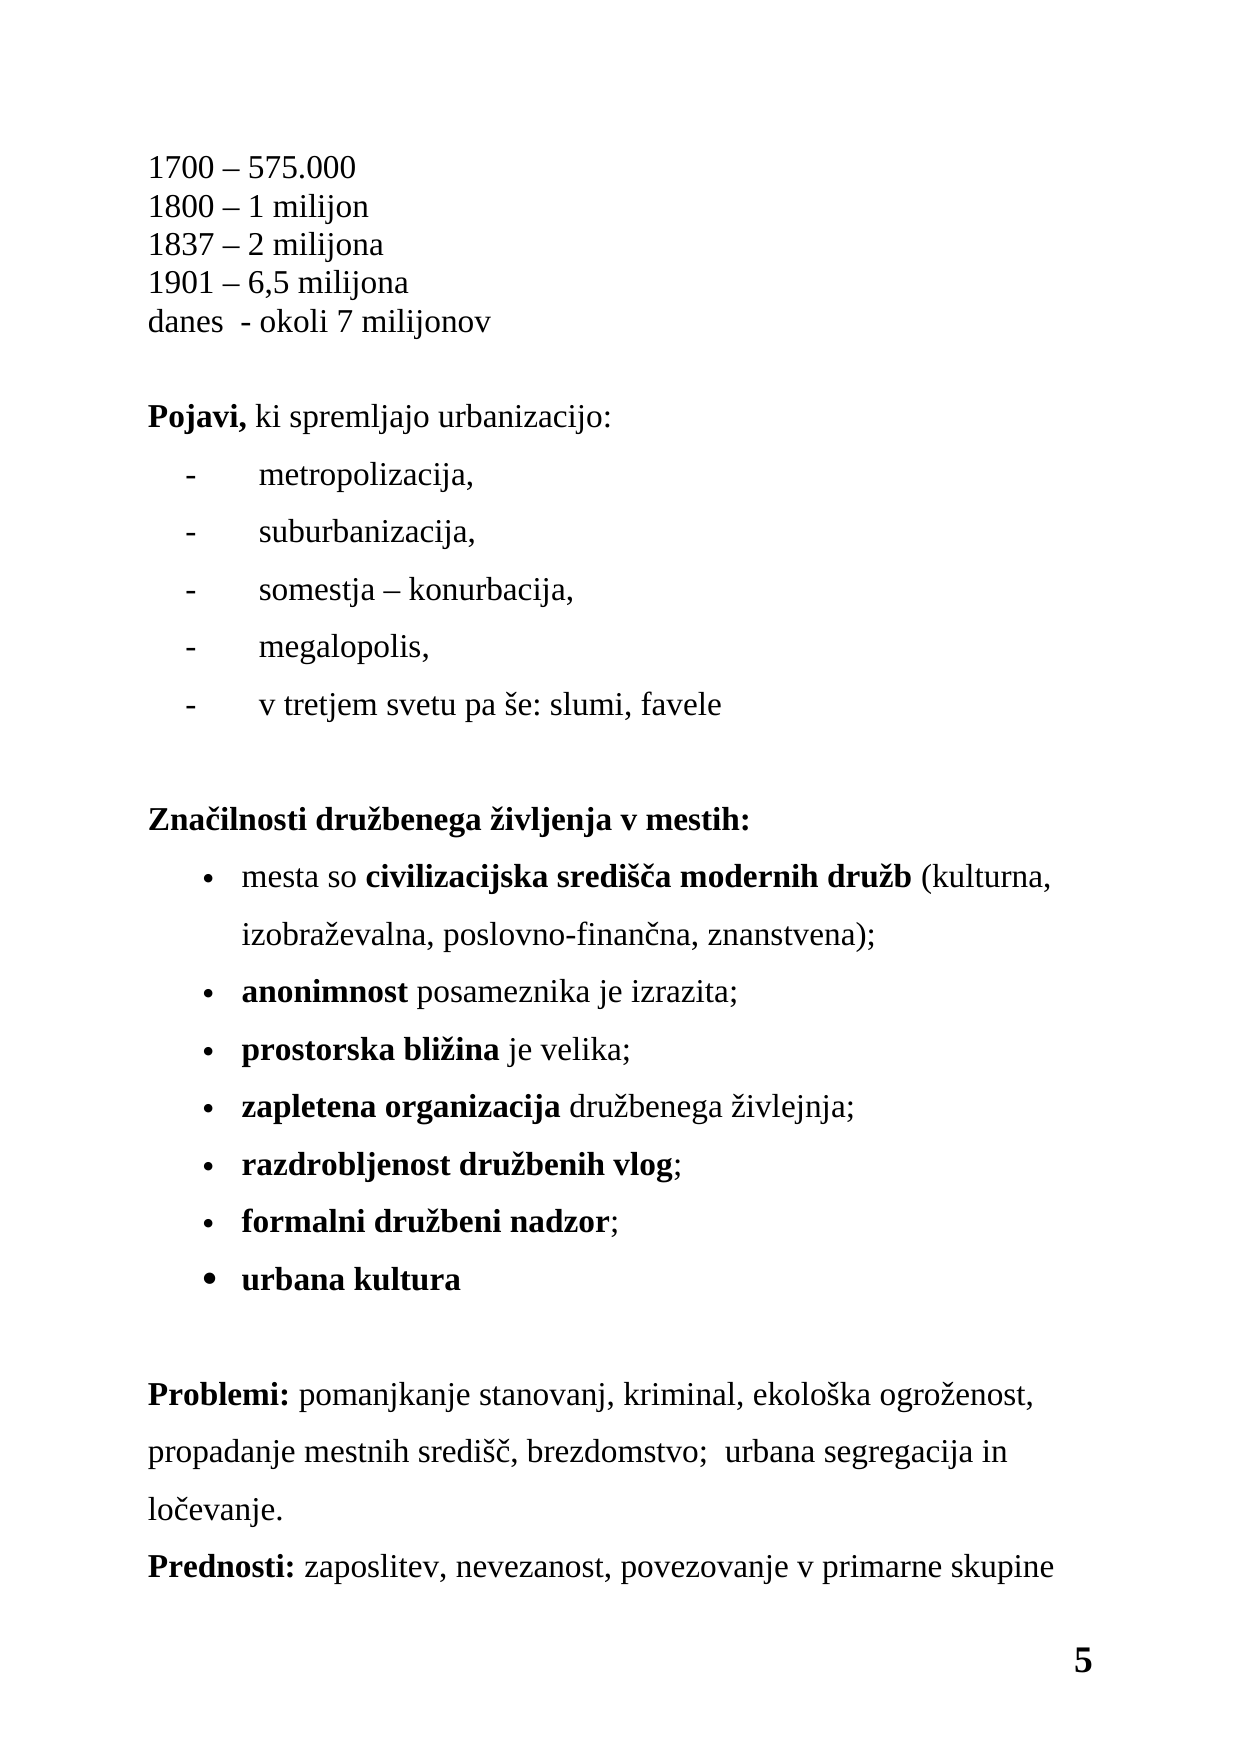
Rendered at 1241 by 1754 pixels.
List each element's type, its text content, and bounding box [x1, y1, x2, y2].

text Značilnosti družbenega življenja v mestih: [148, 799, 1093, 838]
list prostorska bližina je velika; [204, 1029, 1093, 1068]
text 1800 – 1 milijon [148, 186, 1093, 224]
text Pojavi, ki spremljajo urbanizacijo: [148, 397, 1093, 435]
list anonimnost posameznika je izrazita; [204, 972, 1093, 1010]
list urbana kultura [204, 1259, 1093, 1298]
text Problemi: pomanjkanje stanovanj, kriminal, ekološka ogroženost, propadanje mestnih središč, brezdomstvo; urbana segregacija in ločevanje. [148, 1374, 1093, 1528]
list v tretjem svetu pa še: slumi, favele [185, 684, 1093, 723]
list formalni družbeni nadzor; [204, 1202, 1093, 1240]
list somestja – konurbacija, [185, 569, 1093, 608]
text 1837 – 2 milijona [148, 224, 1093, 263]
text Prednosti: zaposlitev, nevezanost, povezovanje v primarne skupine [148, 1547, 1093, 1585]
list zapletena organizacija družbenega živlejnja; [204, 1087, 1093, 1125]
list megalopolis, [185, 627, 1093, 665]
list razdrobljenost družbenih vlog; [204, 1144, 1093, 1183]
list metropolizacija, [185, 454, 1093, 493]
list suburbanizacija, [185, 512, 1093, 550]
text 1901 – 6,5 milijona [148, 263, 1093, 301]
text 1700 – 575.000 [148, 148, 1093, 186]
list mesta so civilizacijska središča modernih družb (kulturna, izobraževalna, poslovno-finančna, znanstvena); [204, 857, 1093, 953]
text danes - okoli 7 milijonov [148, 301, 1093, 339]
